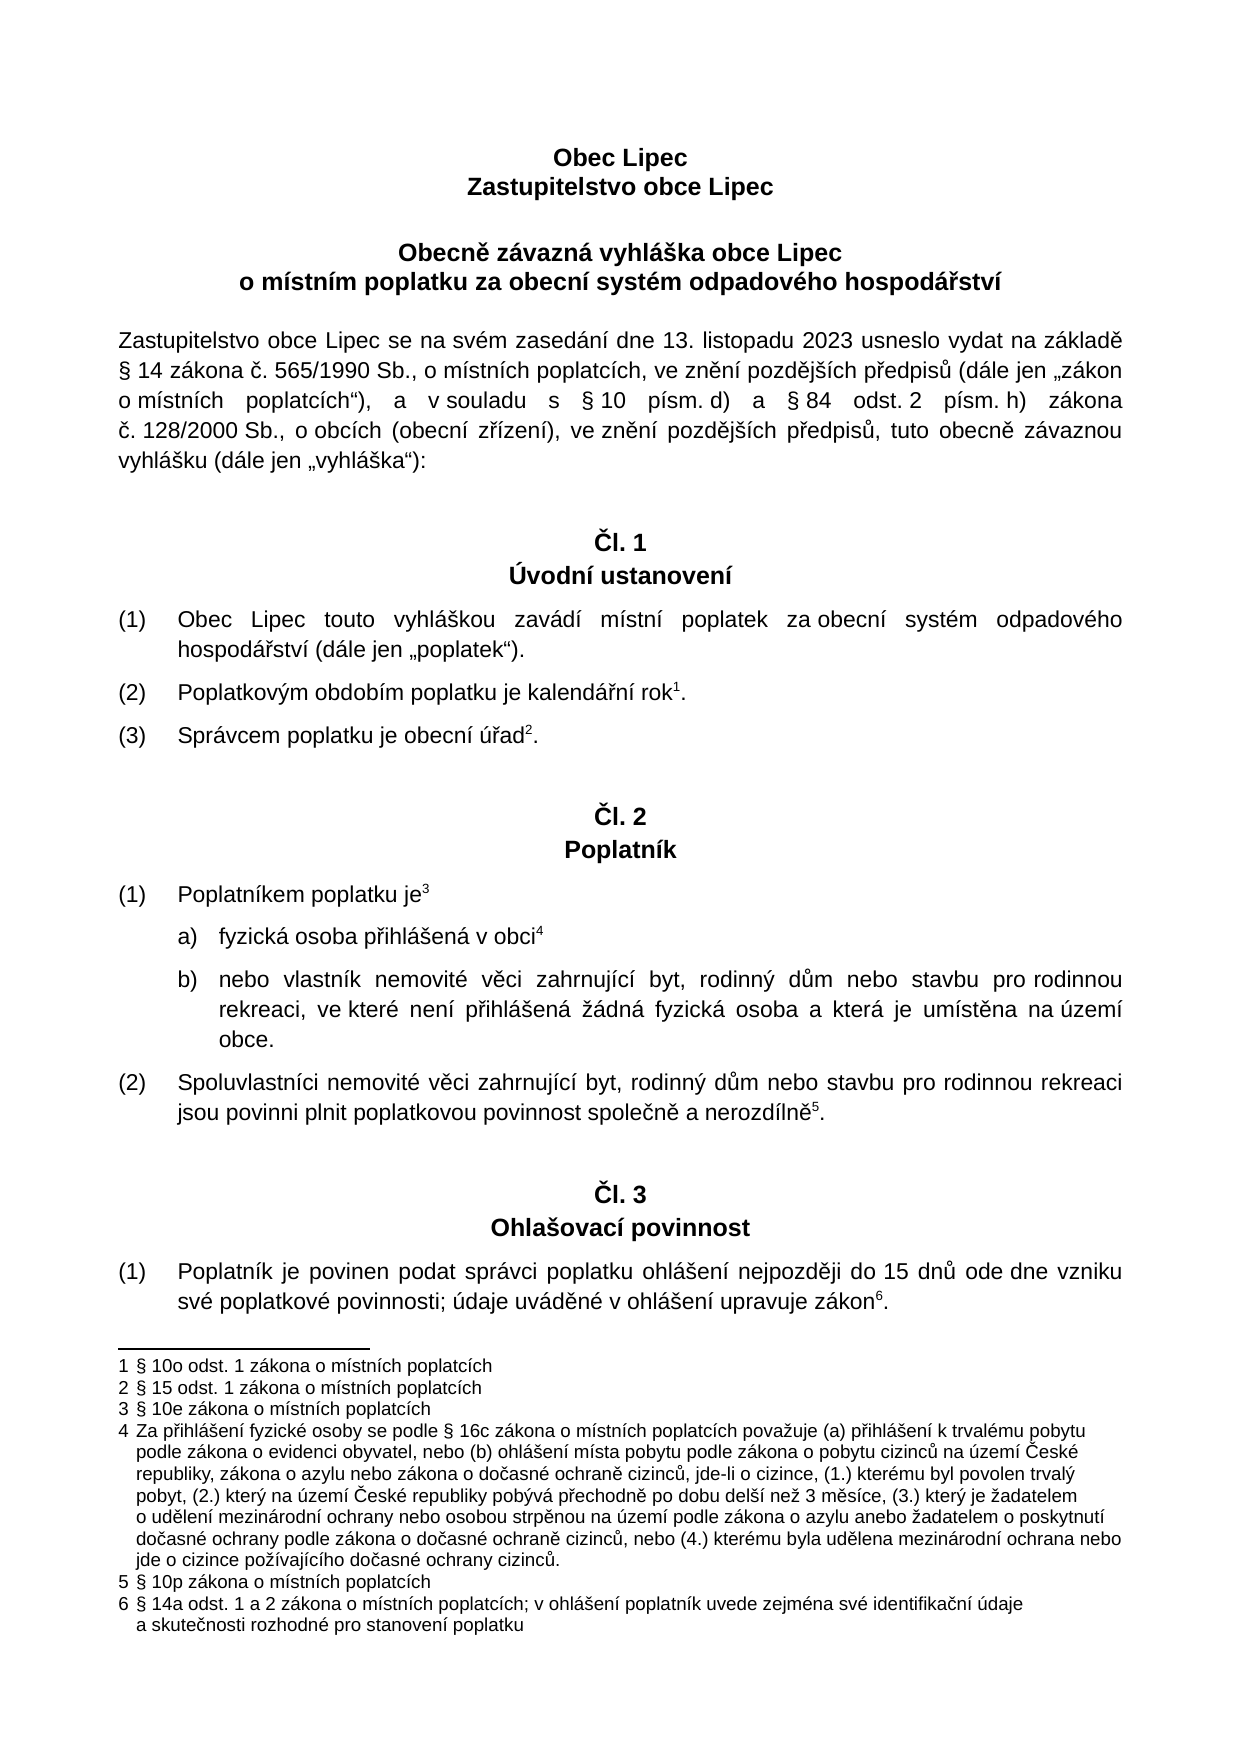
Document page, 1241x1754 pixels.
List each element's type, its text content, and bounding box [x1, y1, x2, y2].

list fyzická osoba přihlášená v obci [177, 923, 1122, 950]
list § 10o odst. 1 zákona o místních poplatcích [118, 1355, 1122, 1377]
list Obec Lipec touto vyhláškou zavádí místní poplatek za obecní systém odpadového hospodářství (dále jen „poplatek“). [118, 606, 1122, 663]
subtitle Čl. 3 Ohlašovací povinnost [118, 1179, 1122, 1241]
list Správcem poplatku je obecní úřad. [118, 722, 1122, 748]
subtitle Obecně závazná vyhláška obce Lipec o místním poplatku za obecní systém odpadového hospodářství [118, 238, 1122, 295]
text Zastupitelstvo obce Lipec se na svém zasedání dne 13. listopadu 2023 usneslo vydat na základě § 14 zákona č. 565/1990 Sb., o místních poplatcích, ve znění pozdějších předpisů (dále jen „zákon o místních poplatcích“), a v souladu s § 10 písm. d) a § 84 odst. 2 písm. h) zákona č. 128/2000 Sb., o obcích (obecní zřízení), ve znění pozdějších předpisů, tuto obecně závaznou vyhlášku (dále jen „vyhláška“): [118, 327, 1122, 474]
list nebo vlastník nemovité věci zahrnující byt, rodinný dům nebo stavbu pro rodinnou rekreaci, ve které není přihlášená žádná fyzická osoba a která je umístěna na území obce. [177, 966, 1122, 1053]
list Spoluvlastníci nemovité věci zahrnující byt, rodinný dům nebo stavbu pro rodinnou rekreaci jsou povinni plnit poplatkovou povinnost společně a nerozdílně. [118, 1069, 1122, 1126]
list § 10e zákona o místních poplatcích [118, 1398, 1122, 1420]
subtitle Čl. 1 Úvodní ustanovení [118, 528, 1122, 589]
list § 15 odst. 1 zákona o místních poplatcích [118, 1377, 1122, 1398]
list Poplatkovým obdobím poplatku je kalendářní rok. [118, 679, 1122, 706]
subtitle Čl. 2 Poplatník [118, 802, 1122, 864]
list Poplatník je povinen podat správci poplatku ohlášení nejpozději do 15 dnů ode dne vzniku své poplatkové povinnosti; údaje uváděné v ohlášení upravuje zákon. [118, 1258, 1122, 1315]
list Za přihlášení fyzické osoby se podle § 16c zákona o místních poplatcích považuje (a) přihlášení k trvalému pobytu podle zákona o evidenci obyvatel, nebo (b) ohlášení místa pobytu podle zákona o pobytu cizinců na území České republiky, zákona o azylu nebo zákona o dočasné ochraně cizinců, jde-li o cizince, (1.) kterému byl povolen trvalý pobyt, (2.) který na území České republiky pobývá přechodně po dobu delší než 3 měsíce, (3.) který je žadatelem o udělení mezinárodní ochrany nebo osobou strpěnou na území podle zákona o azylu anebo žadatelem o poskytnutí dočasné ochrany podle zákona o dočasné ochraně cizinců, nebo (4.) kterému byla udělena mezinárodní ochrana nebo jde o cizince požívajícího dočasné ochrany cizinců. [118, 1420, 1122, 1571]
list Poplatníkem poplatku je [118, 881, 1122, 907]
list § 14a odst. 1 a 2 zákona o místních poplatcích; v ohlášení poplatník uvede zejména své identifikační údaje a skutečnosti rozhodné pro stanovení poplatku [118, 1592, 1122, 1635]
list § 10p zákona o místních poplatcích [118, 1571, 1122, 1592]
title Obec Lipec Zastupitelstvo obce Lipec [118, 143, 1122, 201]
